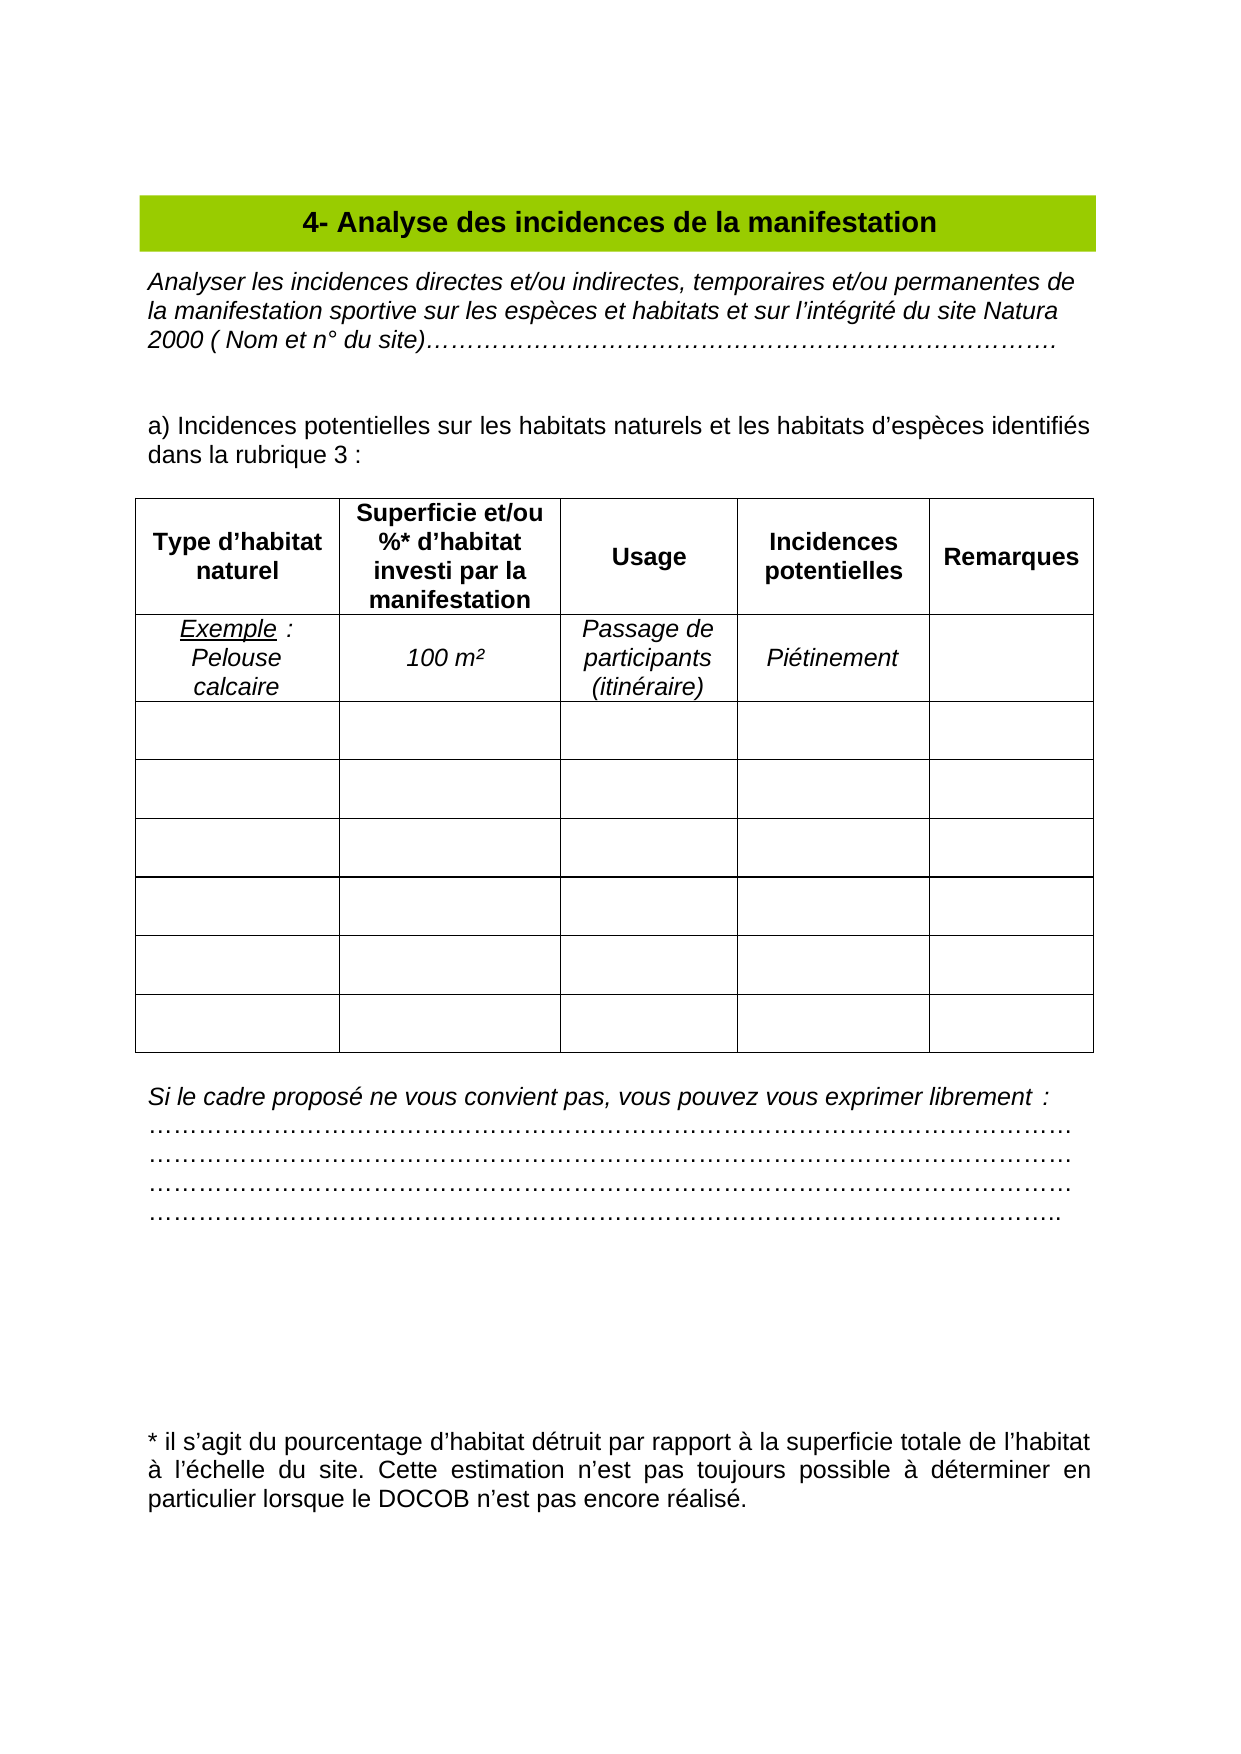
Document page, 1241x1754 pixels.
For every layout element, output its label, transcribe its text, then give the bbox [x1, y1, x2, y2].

table_cell [561, 819, 737, 876]
table_cell [930, 878, 1093, 935]
text a) Incidences potentielles sur les habitats naturels et les habitats d’espèces identifiés dans la rubrique 3 : [148, 411, 1093, 469]
table_cell [136, 936, 339, 993]
table_cell [930, 702, 1093, 759]
table_cell [136, 702, 339, 759]
table_cell [738, 995, 929, 1052]
table_cell [561, 878, 737, 935]
text ……………………………………………………………………………………………………………………………………………………………………………………………………………………………………………………………………………………………………………………………………………………………………………………………………….. [148, 1111, 1093, 1226]
table_cell [340, 702, 560, 759]
table_cell [738, 936, 929, 993]
table_cell [136, 995, 339, 1052]
table_cell [136, 760, 339, 818]
table_header Superficie et/ou %* d’habitat investi par la manifestation [340, 499, 560, 613]
table_header Incidences potentielles [738, 499, 929, 613]
table_cell [930, 819, 1093, 876]
table_cell 100 m² [340, 615, 560, 701]
text Si le cadre proposé ne vous convient pas, vous pouvez vous exprimer librement : [148, 1082, 1093, 1111]
table_cell Passage de participants (itinéraire) [561, 615, 737, 701]
table_cell [340, 936, 560, 993]
table_cell [930, 615, 1093, 701]
table_header Type d’habitat naturel [136, 499, 339, 613]
text * il s’agit du pourcentage d’habitat détruit par rapport à la superficie totale de l’habitat à l’échelle du site. Cette estimation n’est pas toujours possible à déterminer en particulier lorsque le DOCOB n’est pas encore réalisé. [148, 1427, 1093, 1513]
table_cell [738, 878, 929, 935]
table_cell [930, 995, 1093, 1052]
table_cell Exemple : Pelouse calcaire [136, 615, 339, 701]
table_cell [738, 819, 929, 876]
table_cell [930, 936, 1093, 993]
table_cell [340, 819, 560, 876]
table_cell [340, 760, 560, 818]
table_header Usage [561, 499, 737, 613]
table_cell [738, 702, 929, 759]
table_cell Piétinement [738, 615, 929, 701]
table_cell [561, 702, 737, 759]
text Analyser les incidences directes et/ou indirectes, temporaires et/ou permanentes de la manifestation sportive sur les espèces et habitats et sur l’intégrité du site Natura 2000 ( Nom et n° du site)…………………………………………………………………. [148, 267, 1093, 354]
table_cell [340, 995, 560, 1052]
table_cell [930, 760, 1093, 818]
table_cell [561, 760, 737, 818]
table_cell [136, 878, 339, 935]
table_header Remarques [930, 499, 1093, 613]
table_cell [738, 760, 929, 818]
table_cell [561, 995, 737, 1052]
table_cell [561, 936, 737, 993]
table_cell [136, 819, 339, 876]
table_cell [340, 878, 560, 935]
